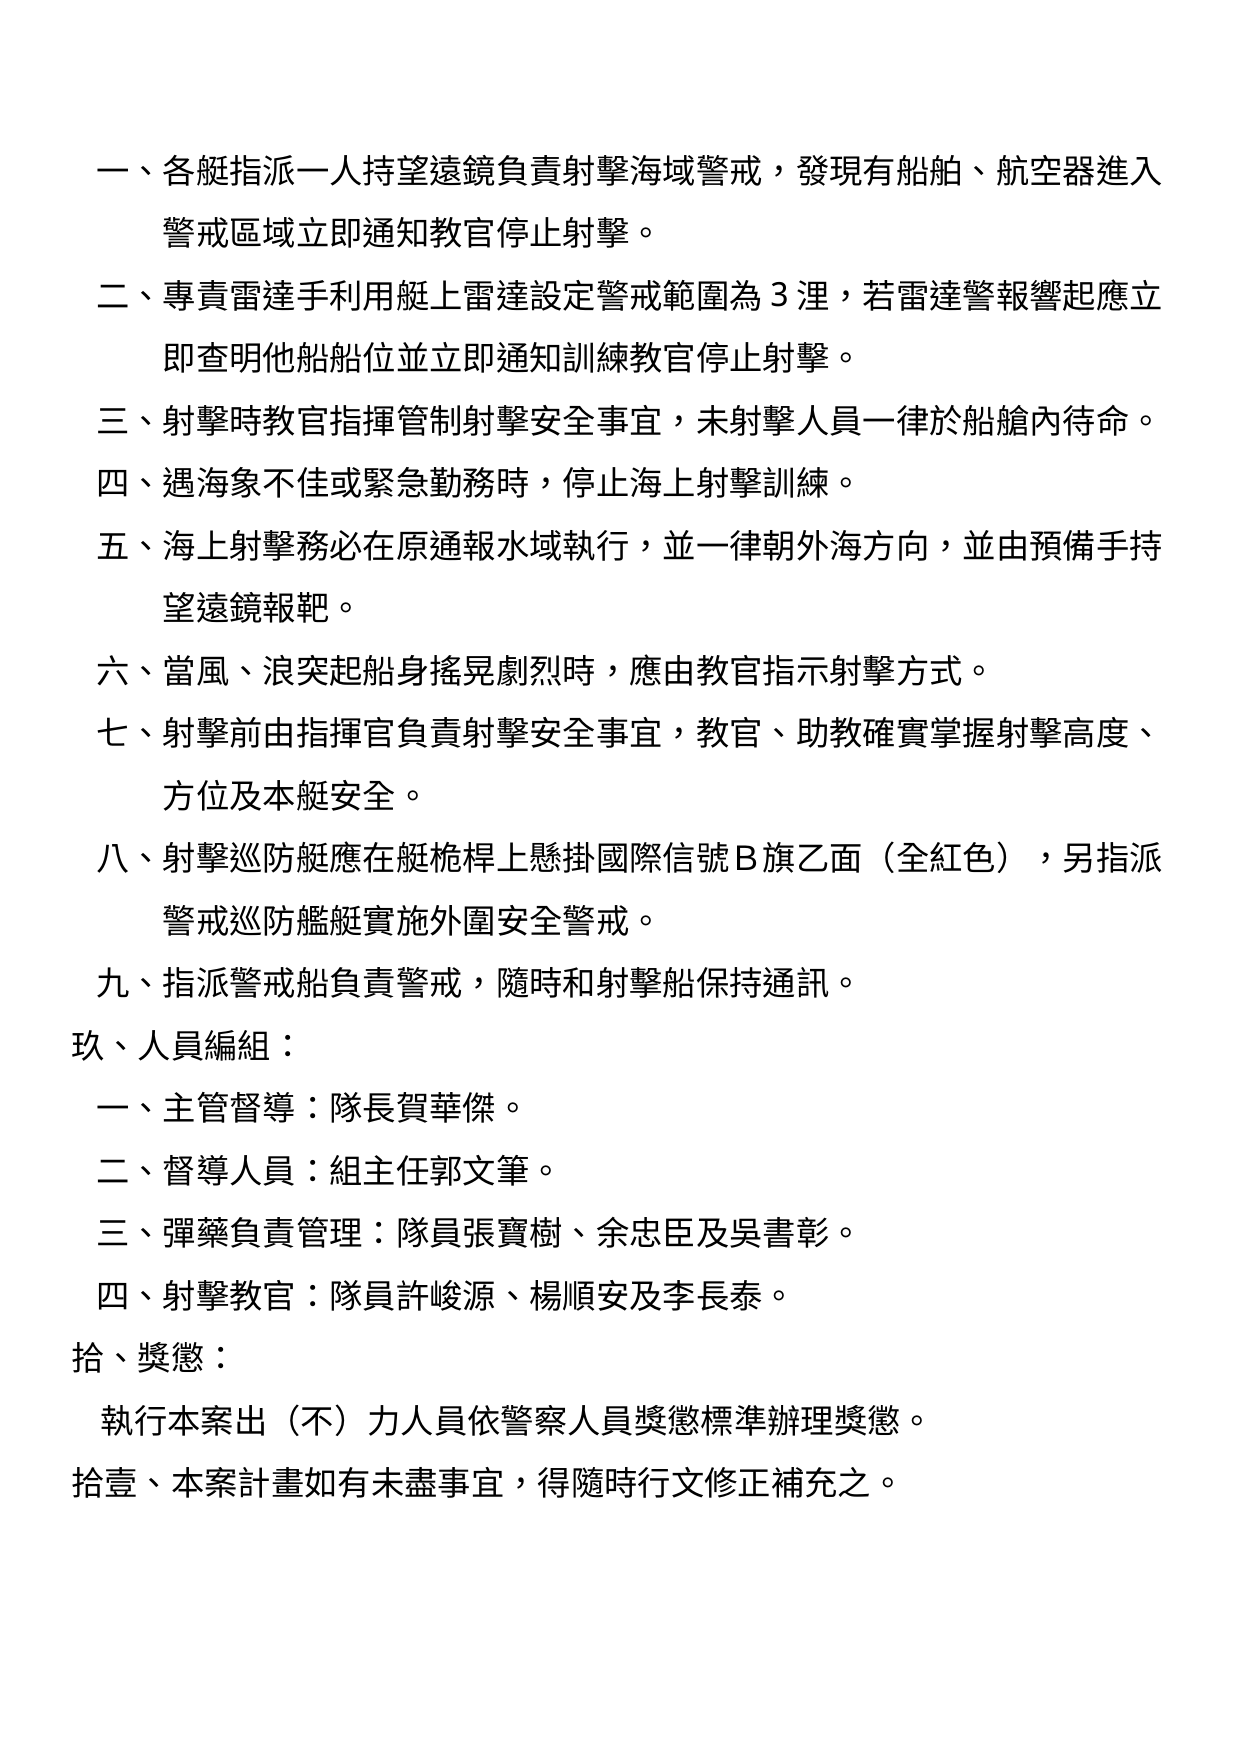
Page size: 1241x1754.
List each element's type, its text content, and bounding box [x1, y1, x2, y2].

text 執行本案出（不）力人員依警察人員獎懲標準辦理獎懲。 [101, 1377, 1169, 1439]
text 拾壹、本案計畫如有未盡事宜，得隨時行文修正補充之。 [71, 1439, 1169, 1502]
text 四、遇海象不佳或緊急勤務時，停止海上射擊訓練。 [96, 439, 1169, 502]
text 一、各艇指派一人持望遠鏡負責射擊海域警戒，發現有船舶、航空器進入警戒區域立即通知教官停止射擊。 [96, 127, 1169, 252]
text 玖、人員編組： [71, 1002, 1169, 1064]
text 六、當風、浪突起船身搖晃劇烈時，應由教官指示射擊方式。 [96, 627, 1169, 689]
text 二、專責雷達手利用艇上雷達設定警戒範圍為3浬，若雷達警報響起應立即查明他船船位並立即通知訓練教官停止射擊。 [96, 252, 1169, 377]
text 三、射擊時教官指揮管制射擊安全事宜，未射擊人員一律於船艙內待命。 [96, 377, 1169, 439]
text 二、督導人員：組主任郭文筆。 [96, 1127, 1169, 1189]
text 三、彈藥負責管理：隊員張寶樹、余忠臣及吳書彰。 [96, 1189, 1169, 1252]
text 拾、獎懲： [71, 1314, 1169, 1377]
text 八、射擊巡防艇應在艇桅桿上懸掛國際信號Ｂ旗乙面（全紅色），另指派警戒巡防艦艇實施外圍安全警戒。 [96, 814, 1169, 939]
text 九、指派警戒船負責警戒，隨時和射擊船保持通訊。 [96, 939, 1169, 1002]
text 四、射擊教官：隊員許峻源、楊順安及李長泰。 [96, 1252, 1169, 1314]
text 一、主管督導：隊長賀華傑。 [96, 1064, 1169, 1127]
text 五、海上射擊務必在原通報水域執行，並一律朝外海方向，並由預備手持望遠鏡報靶。 [96, 502, 1169, 627]
text 七、射擊前由指揮官負責射擊安全事宜，教官、助教確實掌握射擊高度、方位及本艇安全。 [96, 689, 1169, 814]
